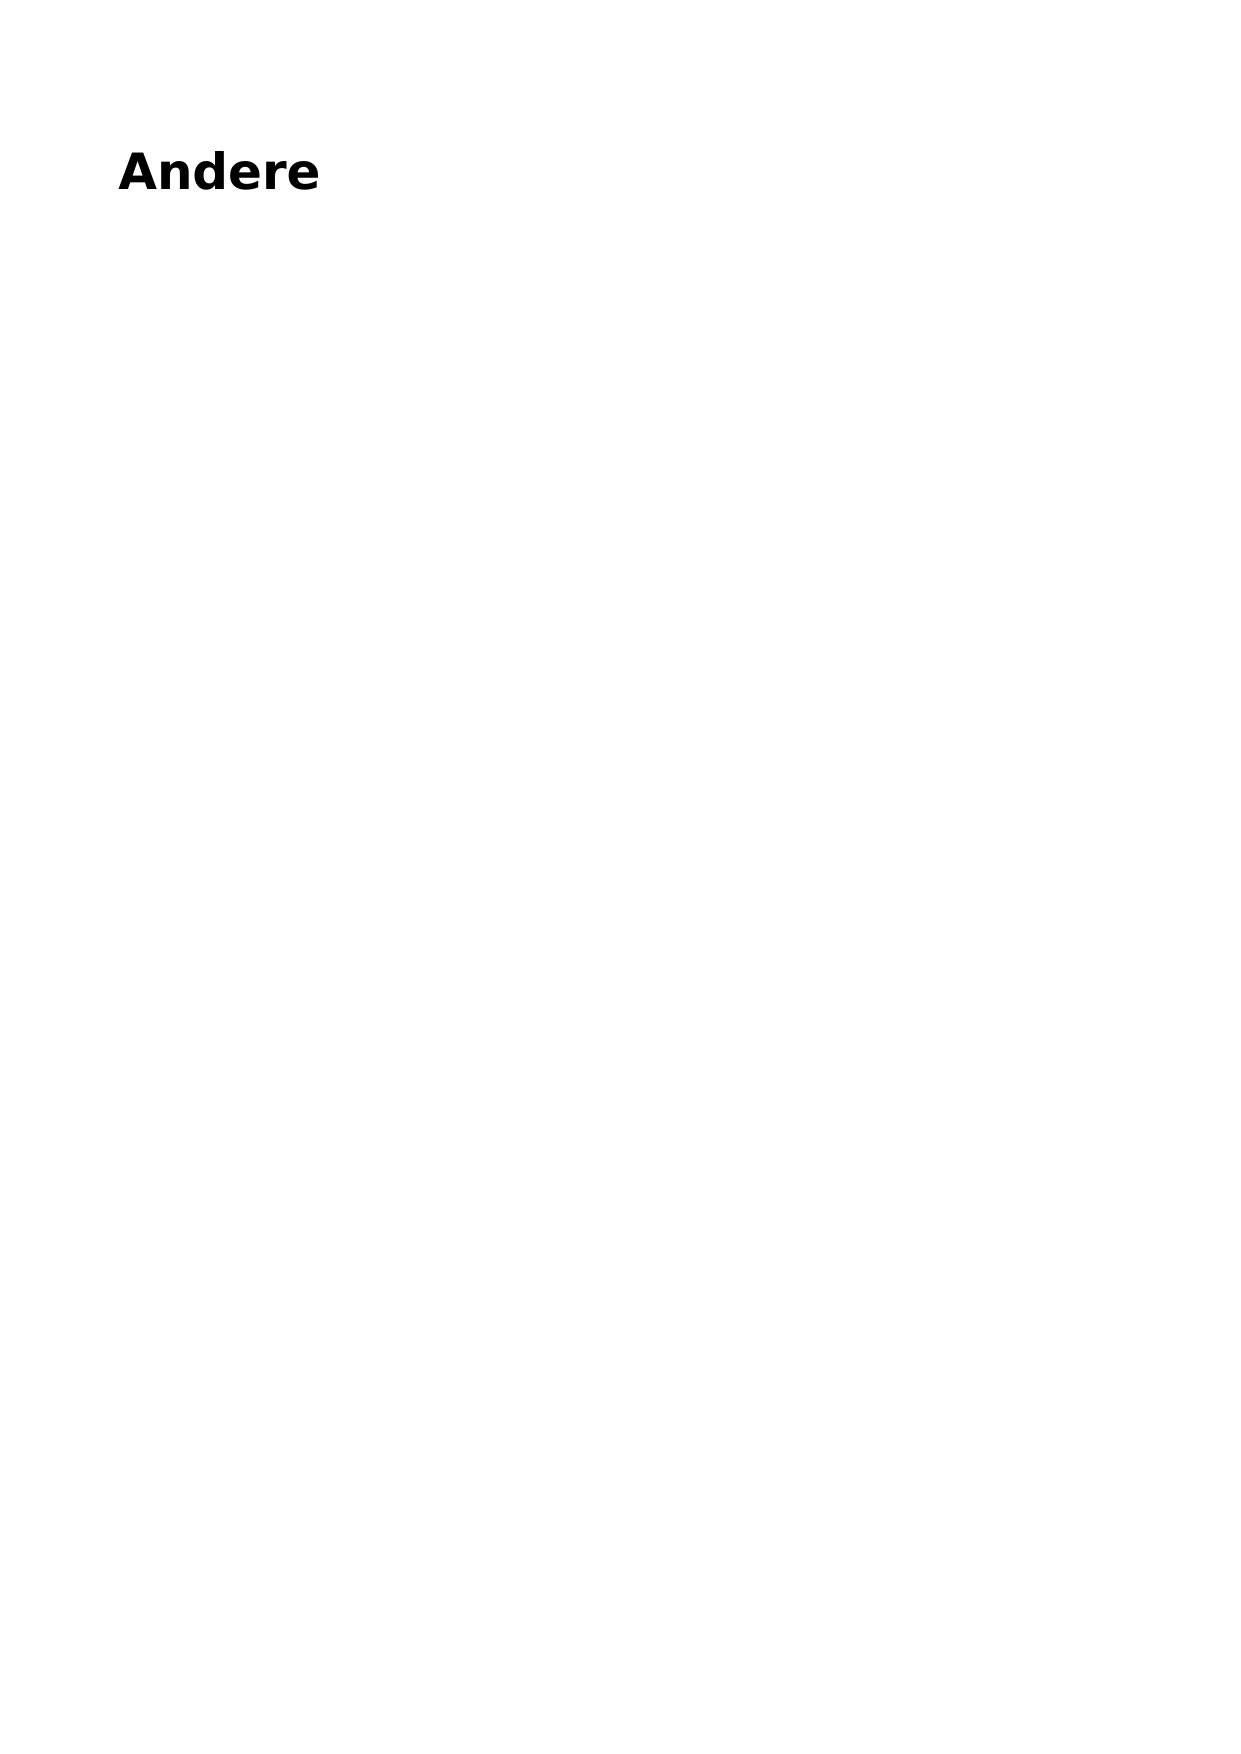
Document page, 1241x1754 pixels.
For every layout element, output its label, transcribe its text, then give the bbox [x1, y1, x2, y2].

subtitle Andere [118, 143, 1122, 201]
